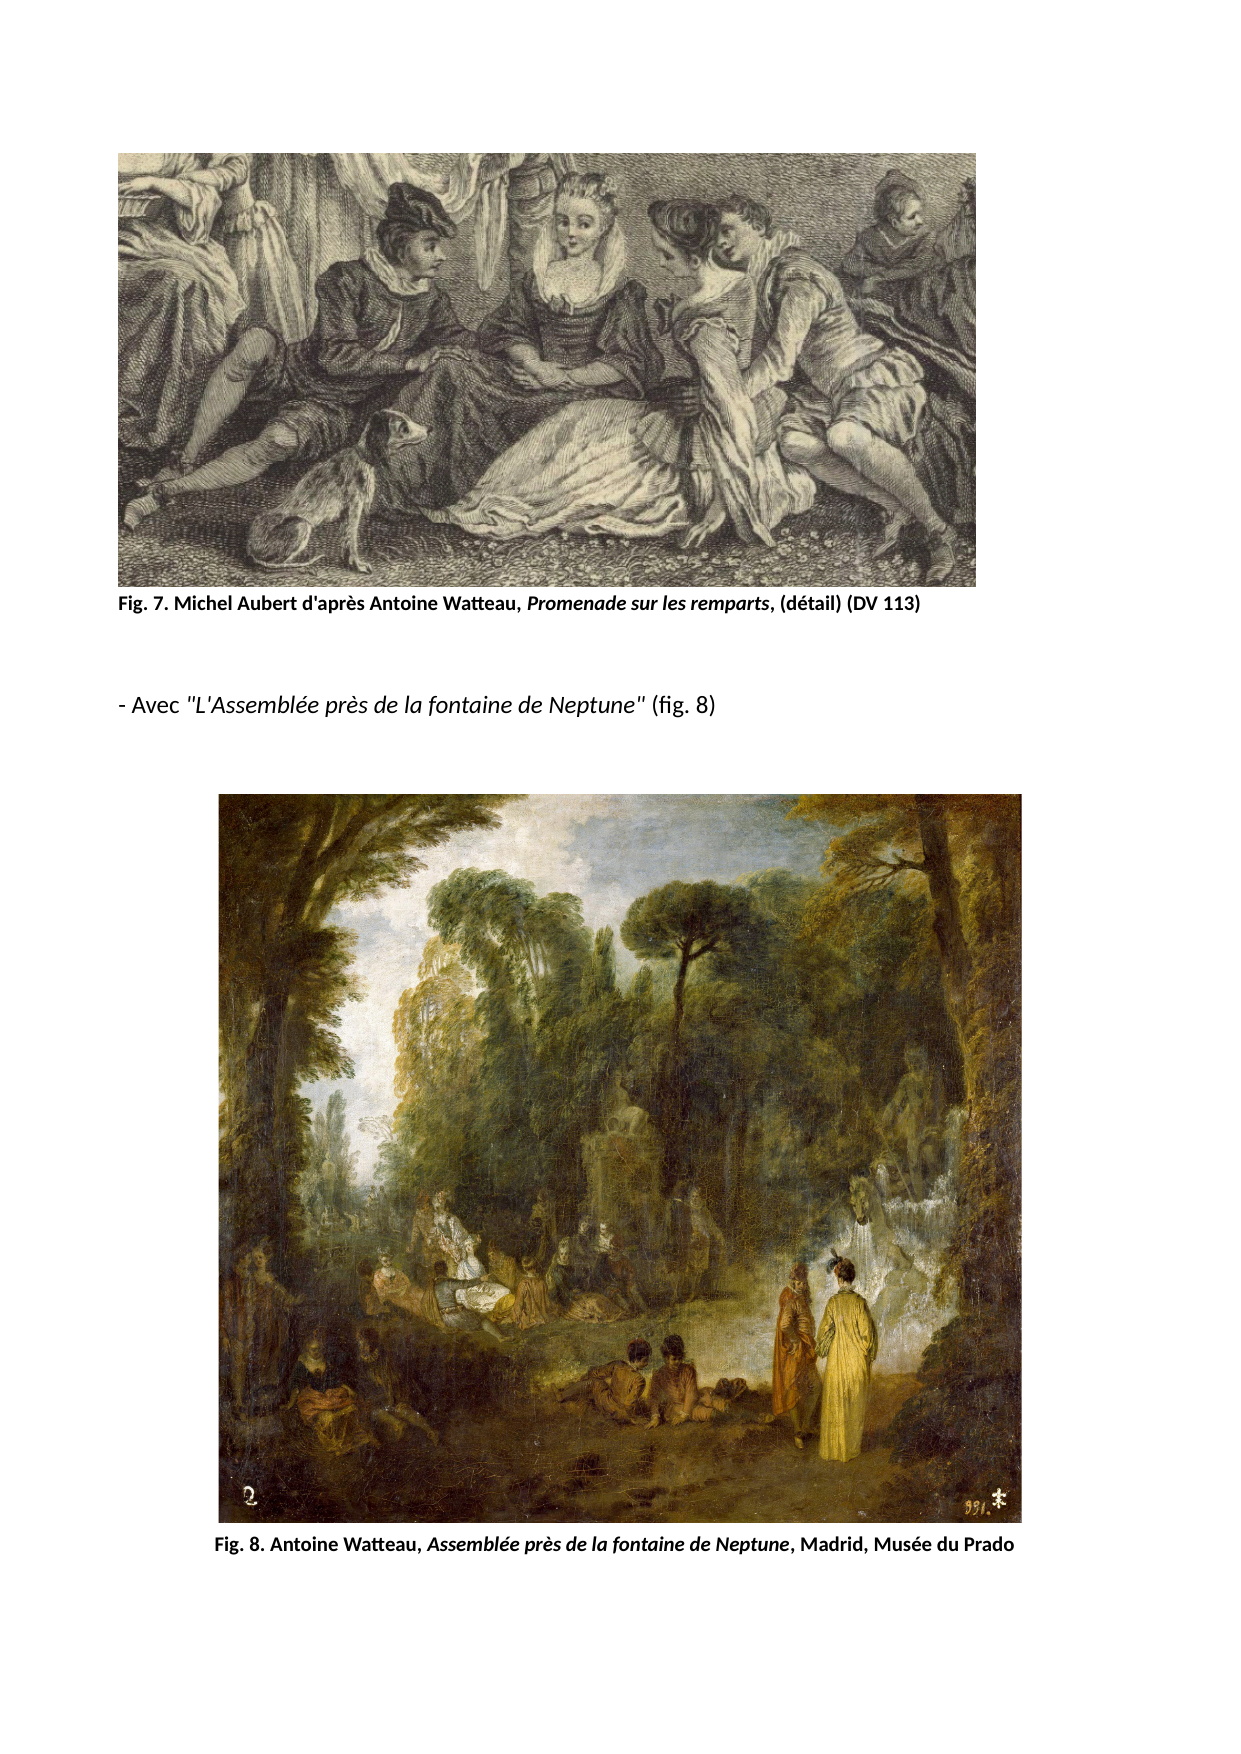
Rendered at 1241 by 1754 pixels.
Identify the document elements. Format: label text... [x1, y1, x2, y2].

text Fig. 7. Michel Aubert d'après Antoine Watteau, Promenade sur les remparts, (détail) (DV 113) [118, 590, 1122, 615]
text Fig. 8. Antoine Watteau, Assemblée près de la fontaine de Neptune, Madrid, Musée du Prado [118, 794, 1122, 1558]
picture [218, 794, 1022, 1523]
text - Avec "L'Assemblée près de la fontaine de Neptune" (fig. 8) [118, 689, 1122, 720]
